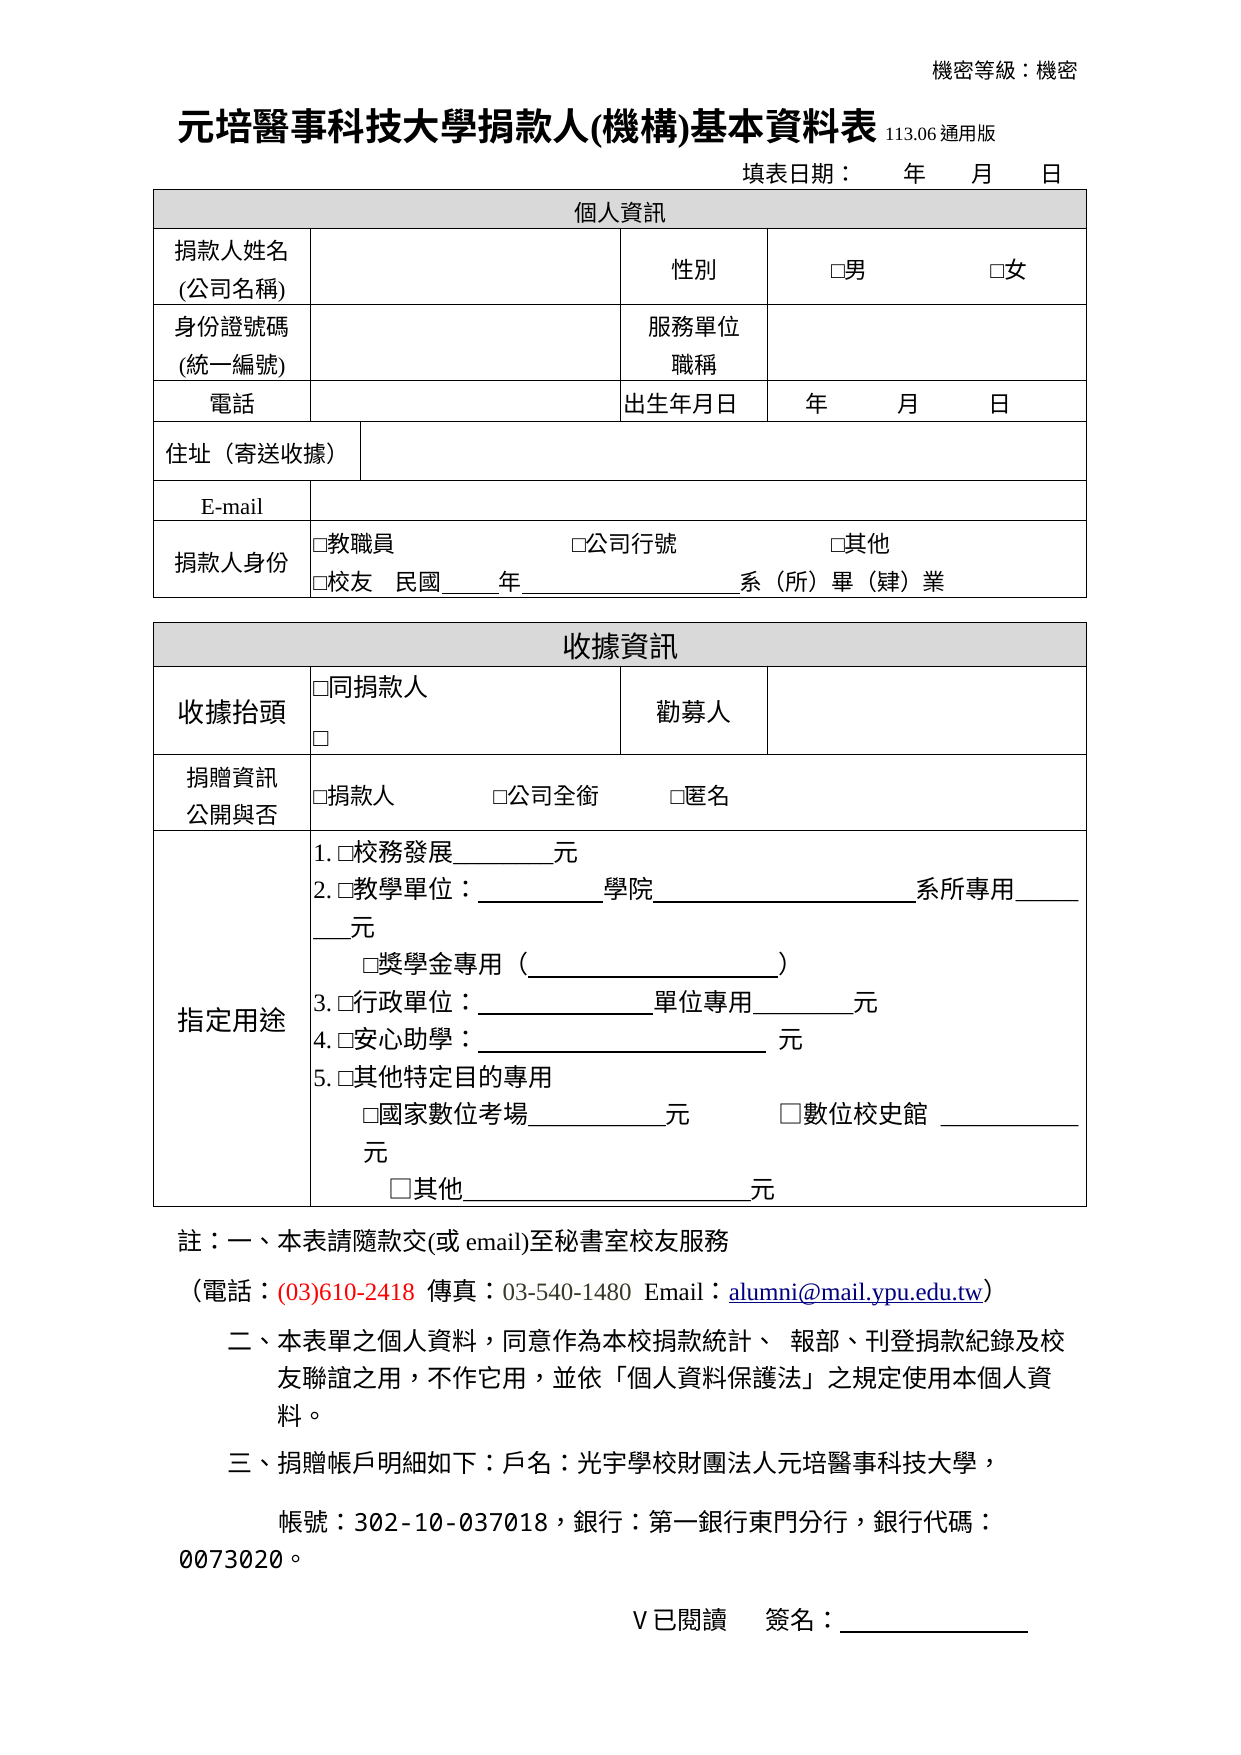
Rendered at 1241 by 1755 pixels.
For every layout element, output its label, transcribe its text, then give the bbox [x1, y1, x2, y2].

table_cell [768, 667, 1086, 754]
table_cell □捐款人 □公司全銜 □匿名 [311, 755, 1086, 830]
table_cell [768, 305, 1086, 380]
table_cell 指定用途 [154, 831, 310, 1206]
table_header 個人資訊 [154, 190, 1086, 228]
table_cell 性別 [621, 229, 767, 304]
table_cell □男 [768, 229, 930, 304]
table_cell 身份證號碼 (統一編號) [154, 305, 310, 380]
table_cell 捐贈資訊 公開與否 [154, 755, 310, 830]
table_cell [311, 305, 620, 380]
table_cell 出生年月日 [621, 381, 767, 421]
table_cell 年 月 日 [768, 381, 1086, 421]
table_cell [311, 481, 1086, 520]
table_cell □教職員 [311, 521, 569, 559]
table_cell □校友 民國 年 系（所）畢（肄）業 [311, 559, 1086, 597]
text 二、本表單之個人資料，同意作為本校捐款統計、 報部、刊登捐款紀錄及校友聯誼之用，不作它用，並依「個人資料保護法」之規定使用本個人資料。 [227, 1320, 1076, 1432]
table_cell 服務單位 職稱 [621, 305, 767, 380]
table_cell 捐款人身份 [154, 521, 310, 597]
table_cell 勸募人 [621, 667, 767, 754]
table_cell □公司行號 [569, 521, 828, 559]
table_cell 捐款人姓名 (公司名稱) [154, 229, 310, 304]
text 註：一、本表請隨款交(或email)至秘書室校友服務 [177, 1220, 1076, 1257]
table_cell □其他 [828, 521, 1086, 559]
text V已閱讀 簽名： [177, 1599, 1027, 1636]
table_cell 收據抬頭 [154, 667, 310, 754]
text 元培醫事科技大學捐款人(機構)基本資料表113.06通用版 [177, 97, 1076, 152]
text （電話：(03)610-2418 傳真：03-540-1480 Email：alumni@mail.ypu.edu.tw） [177, 1270, 1076, 1307]
table_header 收據資訊 [154, 623, 1086, 666]
table_cell [311, 229, 620, 304]
table_cell 1. □校務發展________元 2. □教學單位： 學院 系所專用________元 □獎學金專用（ ） 3. □行政單位： 單位專用________元 4. □安心助學： 元 5. □其他特定目的專用 □國家數位考場___________元 □數位校史館 ___________元 □其他_______________________元 [311, 831, 1086, 1206]
table_cell E-mail [154, 481, 310, 520]
table_cell [311, 381, 620, 421]
table_cell 電話 [154, 381, 310, 421]
text 填表日期： 年 月 日 [177, 152, 1063, 189]
table_cell 住址（寄送收據） [154, 422, 360, 479]
table_cell □同捐款人 □ [311, 667, 620, 754]
text 帳號：302-10-037018，銀行：第一銀行東門分行，銀行代碼：0073020。 [178, 1501, 1063, 1576]
text 三、捐贈帳戶明細如下：戶名：光宇學校財團法人元培醫事科技大學， [177, 1443, 1063, 1480]
table_cell □女 [930, 229, 1086, 304]
table_cell [361, 422, 1086, 479]
